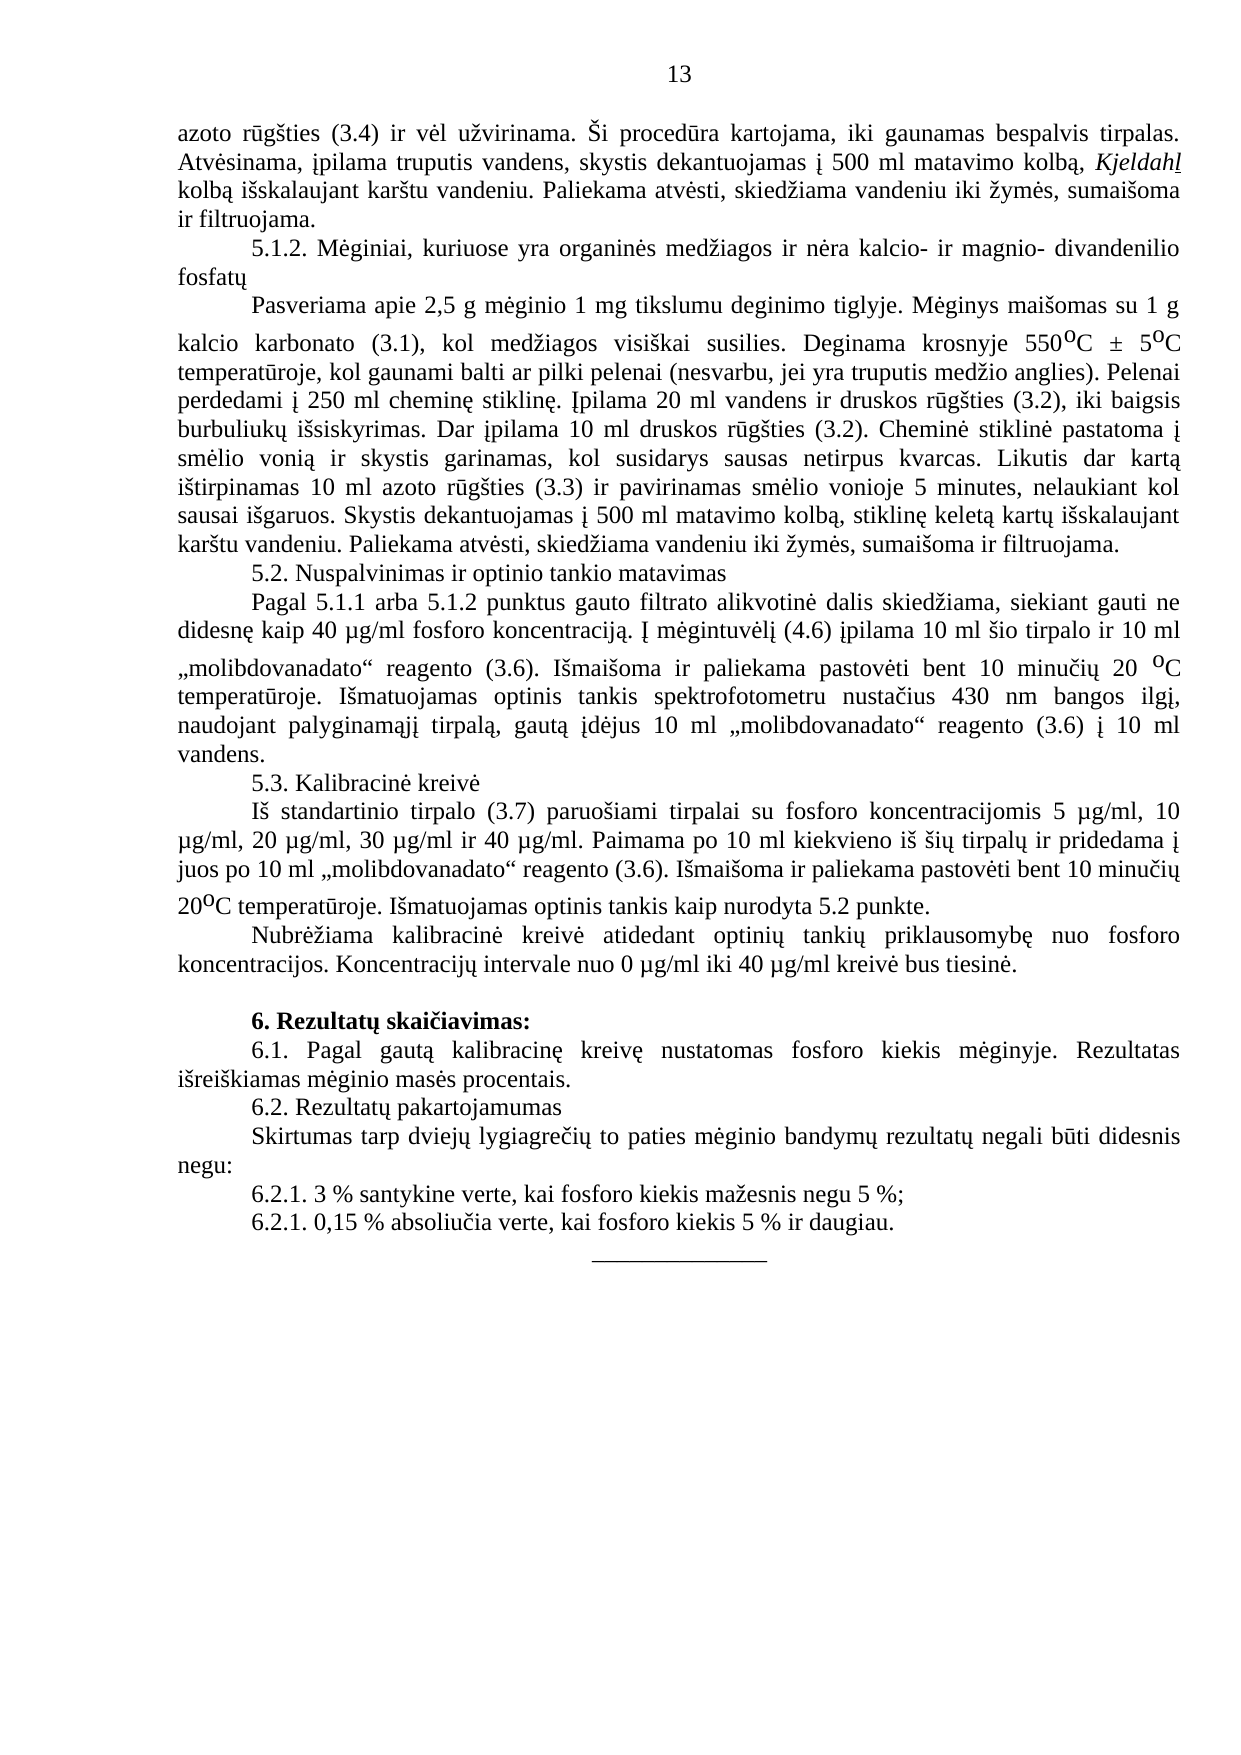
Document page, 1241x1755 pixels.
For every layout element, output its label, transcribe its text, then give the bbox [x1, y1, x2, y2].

text Skirtumas tarp dviejų lygiagrečių to paties mėginio bandymų rezultatų negali būti didesnis negu: [177, 1121, 1181, 1179]
text 6.2.1. 0,15 % absoliučia verte, kai fosforo kiekis 5 % ir daugiau. [177, 1207, 1181, 1236]
text 6.2.1. 3 % santykine verte, kai fosforo kiekis mažesnis negu 5 %; [177, 1179, 1181, 1207]
text 5.3. Kalibracinė kreivė [177, 768, 1181, 796]
text 6.1. Pagal gautą kalibracinę kreivę nustatomas fosforo kiekis mėginyje. Rezultatas išreiškiamas mėginio masės procentais. [177, 1035, 1181, 1092]
text 5.1.2. Mėginiai, kuriuose yra organinės medžiagos ir nėra kalcio- ir magnio- divandenilio fosfatų [177, 233, 1181, 291]
text Pasveriama apie 2,5 g mėginio 1 mg tikslumu deginimo tiglyje. Mėginys maišomas su 1 g kalcio karbonato (3.1), kol medžiagos visiškai susilies. Deginama krosnyje 550oC ± 5oC temperatūroje, kol gaunami balti ar pilki pelenai (nesvarbu, jei yra truputis medžio anglies). Pelenai perdedami į 250 ml cheminę stiklinę. Įpilama 20 ml vandens ir druskos rūgšties (3.2), iki baigsis burbuliukų išsiskyrimas. Dar įpilama 10 ml druskos rūgšties (3.2). Cheminė stiklinė pastatoma į smėlio vonią ir skystis garinamas, kol susidarys sausas netirpus kvarcas. Likutis dar kartą ištirpinamas 10 ml azoto rūgšties (3.3) ir pavirinamas smėlio vonioje 5 minutes, nelaukiant kol sausai išgaruos. Skystis dekantuojamas į 500 ml matavimo kolbą, stiklinę keletą kartų išskalaujant karštu vandeniu. Paliekama atvėsti, skiedžiama vandeniu iki žymės, sumaišoma ir filtruojama. [177, 291, 1181, 558]
text Pagal 5.1.1 arba 5.1.2 punktus gauto filtrato alikvotinė dalis skiedžiama, siekiant gauti ne didesnę kaip 40 µg/ml fosforo koncentraciją. Į mėgintuvėlį (4.6) įpilama 10 ml šio tirpalo ir 10 ml „molibdovanadato“ reagento (3.6). Išmaišoma ir paliekama pastovėti bent 10 minučių 20 oC temperatūroje. Išmatuojamas optinis tankis spektrofotometru nustačius 430 nm bangos ilgį, naudojant palyginamąjį tirpalą, gautą įdėjus 10 ml „molibdovanadato“ reagento (3.6) į 10 ml vandens. [177, 587, 1181, 768]
text 6. Rezultatų skaičiavimas: [177, 1006, 1181, 1035]
text 5.2. Nuspalvinimas ir optinio tankio matavimas [177, 558, 1181, 587]
text azoto rūgšties (3.4) ir vėl užvirinama. Ši procedūra kartojama, iki gaunamas bespalvis tirpalas. Atvėsinama, įpilama truputis vandens, skystis dekantuojamas į 500 ml matavimo kolbą, Kjeldahl kolbą išskalaujant karštu vandeniu. Paliekama atvėsti, skiedžiama vandeniu iki žymės, sumaišoma ir filtruojama. [177, 118, 1181, 233]
text 6.2. Rezultatų pakartojamumas [177, 1092, 1181, 1121]
text Iš standartinio tirpalo (3.7) paruošiami tirpalai su fosforo koncentracijomis 5 µg/ml, 10 µg/ml, 20 µg/ml, 30 µg/ml ir 40 µg/ml. Paimama po 10 ml kiekvieno iš šių tirpalų ir pridedama į juos po 10 ml „molibdovanadato“ reagento (3.6). Išmaišoma ir paliekama pastovėti bent 10 minučių 20oC temperatūroje. Išmatuojamas optinis tankis kaip nurodyta 5.2 punkte. [177, 796, 1181, 920]
text Nubrėžiama kalibracinė kreivė atidedant optinių tankių priklausomybę nuo fosforo koncentracijos. Koncentracijų intervale nuo 0 µg/ml iki 40 µg/ml kreivė bus tiesinė. [177, 920, 1181, 977]
text ______________ [177, 1236, 1181, 1265]
